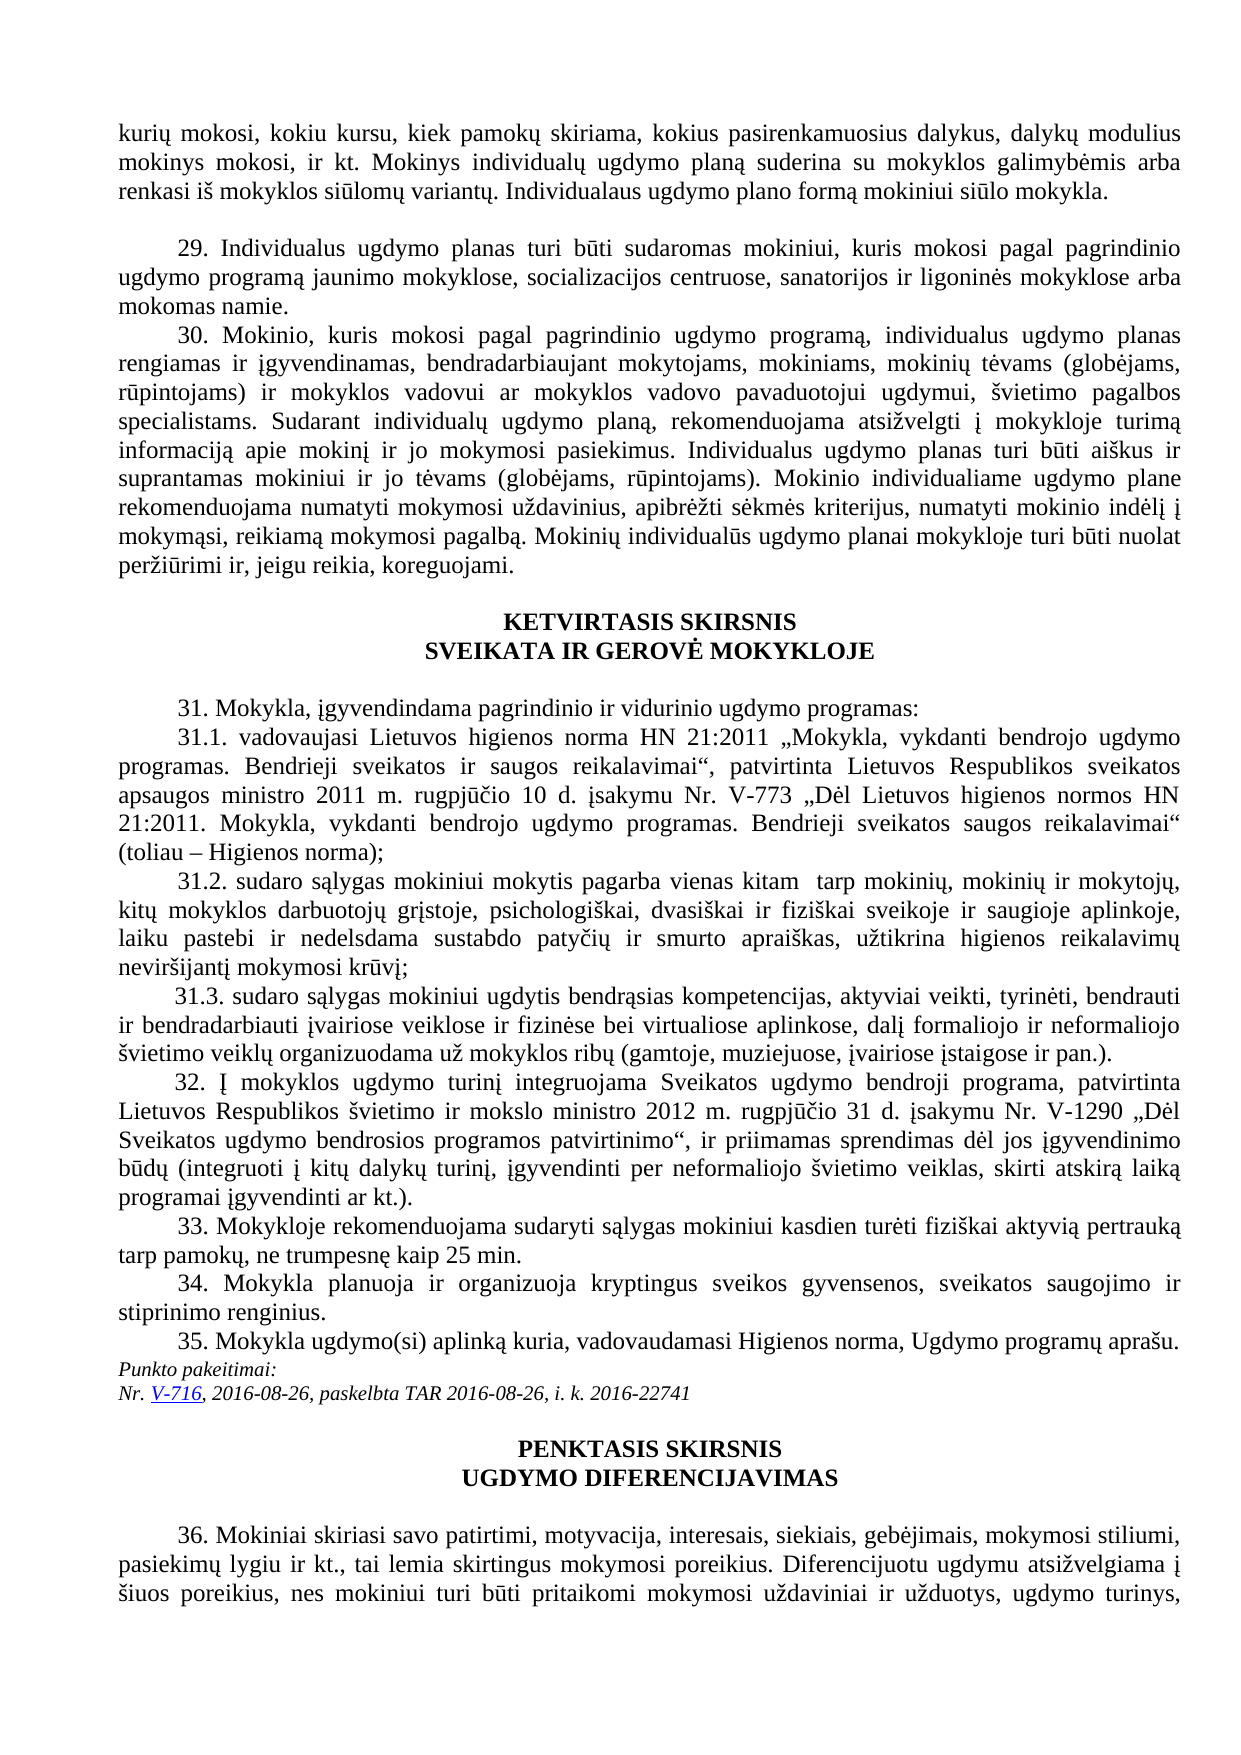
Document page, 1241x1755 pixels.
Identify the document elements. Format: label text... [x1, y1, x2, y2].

text kurių mokosi, kokiu kursu, kiek pamokų skiriama, kokius pasirenkamuosius dalykus, dalykų modulius mokinys mokosi, ir kt. Mokinys individualų ugdymo planą suderina su mokyklos galimybėmis arba renkasi iš mokyklos siūlomų variantų. Individualaus ugdymo plano formą mokiniui siūlo mokykla. [118, 118, 1182, 205]
text Nr. V-716, 2016-08-26, paskelbta TAR 2016-08-26, i. k. 2016-22741 [118, 1381, 1182, 1405]
text 29. Individualus ugdymo planas turi būti sudaromas mokiniui, kuris mokosi pagal pagrindinio ugdymo programą jaunimo mokyklose, socializacijos centruose, sanatorijos ir ligoninės mokyklose arba mokomas namie. [118, 233, 1182, 320]
text 34. Mokykla planuoja ir organizuoja kryptingus sveikos gyvensenos, sveikatos saugojimo ir stiprinimo renginius. [118, 1268, 1182, 1326]
text 31.3. sudaro sąlygas mokiniui ugdytis bendrąsias kompetencijas, aktyviai veikti, tyrinėti, bendrauti ir bendradarbiauti įvairiose veiklose ir fizinėse bei virtualiose aplinkose, dalį formaliojo ir neformaliojo švietimo veiklų organizuodama už mokyklos ribų (gamtoje, muziejuose, įvairiose įstaigose ir pan.). [118, 981, 1182, 1067]
text KETVIRTASIS SKIRSNIS [118, 607, 1182, 636]
text 31. Mokykla, įgyvendindama pagrindinio ir vidurinio ugdymo programas: [118, 693, 1182, 722]
text 35. Mokykla ugdymo(si) aplinką kuria, vadovaudamasi Higienos norma, Ugdymo programų aprašu. [118, 1326, 1182, 1355]
text Punkto pakeitimai: [118, 1357, 1182, 1381]
text PENKTASIS SKIRSNIS [118, 1434, 1182, 1463]
text UGDYMO DIFERENCIJAVIMAS [118, 1463, 1182, 1492]
text 33. Mokykloje rekomenduojama sudaryti sąlygas mokiniui kasdien turėti fiziškai aktyvią pertrauką tarp pamokų, ne trumpesnę kaip 25 min. [118, 1211, 1182, 1268]
text 32. Į mokyklos ugdymo turinį integruojama Sveikatos ugdymo bendroji programa, patvirtinta Lietuvos Respublikos švietimo ir mokslo ministro 2012 m. rugpjūčio 31 d. įsakymu Nr. V-1290 „Dėl Sveikatos ugdymo bendrosios programos patvirtinimo“, ir priimamas sprendimas dėl jos įgyvendinimo būdų (integruoti į kitų dalykų turinį, įgyvendinti per neformaliojo švietimo veiklas, skirti atskirą laiką programai įgyvendinti ar kt.). [118, 1067, 1182, 1211]
text 31.1. vadovaujasi Lietuvos higienos norma HN 21:2011 „Mokykla, vykdanti bendrojo ugdymo programas. Bendrieji sveikatos ir saugos reikalavimai“, patvirtinta Lietuvos Respublikos sveikatos apsaugos ministro 2011 m. rugpjūčio 10 d. įsakymu Nr. V-773 „Dėl Lietuvos higienos normos HN 21:2011. Mokykla, vykdanti bendrojo ugdymo programas. Bendrieji sveikatos saugos reikalavimai“ (toliau – Higienos norma); [118, 722, 1182, 866]
text 36. Mokiniai skiriasi savo patirtimi, motyvacija, interesais, siekiais, gebėjimais, mokymosi stiliumi, pasiekimų lygiu ir kt., tai lemia skirtingus mokymosi poreikius. Diferencijuotu ugdymu atsižvelgiama į šiuos poreikius, nes mokiniui turi būti pritaikomi mokymosi uždaviniai ir užduotys, ugdymo turinys, [118, 1520, 1182, 1607]
text SVEIKATA IR GEROVĖ MOKYKLOJE [118, 636, 1182, 665]
text 30. Mokinio, kuris mokosi pagal pagrindinio ugdymo programą, individualus ugdymo planas rengiamas ir įgyvendinamas, bendradarbiaujant mokytojams, mokiniams, mokinių tėvams (globėjams, rūpintojams) ir mokyklos vadovui ar mokyklos vadovo pavaduotojui ugdymui, švietimo pagalbos specialistams. Sudarant individualų ugdymo planą, rekomenduojama atsižvelgti į mokykloje turimą informaciją apie mokinį ir jo mokymosi pasiekimus. Individualus ugdymo planas turi būti aiškus ir suprantamas mokiniui ir jo tėvams (globėjams, rūpintojams). Mokinio individualiame ugdymo plane rekomenduojama numatyti mokymosi uždavinius, apibrėžti sėkmės kriterijus, numatyti mokinio indėlį į mokymąsi, reikiamą mokymosi pagalbą. Mokinių individualūs ugdymo planai mokykloje turi būti nuolat peržiūrimi ir, jeigu reikia, koreguojami. [118, 320, 1182, 578]
text 31.2. sudaro sąlygas mokiniui mokytis pagarba vienas kitam tarp mokinių, mokinių ir mokytojų, kitų mokyklos darbuotojų grįstoje, psichologiškai, dvasiškai ir fiziškai sveikoje ir saugioje aplinkoje, laiku pastebi ir nedelsdama sustabdo patyčių ir smurto apraiškas, užtikrina higienos reikalavimų neviršijantį mokymosi krūvį; [118, 866, 1182, 981]
